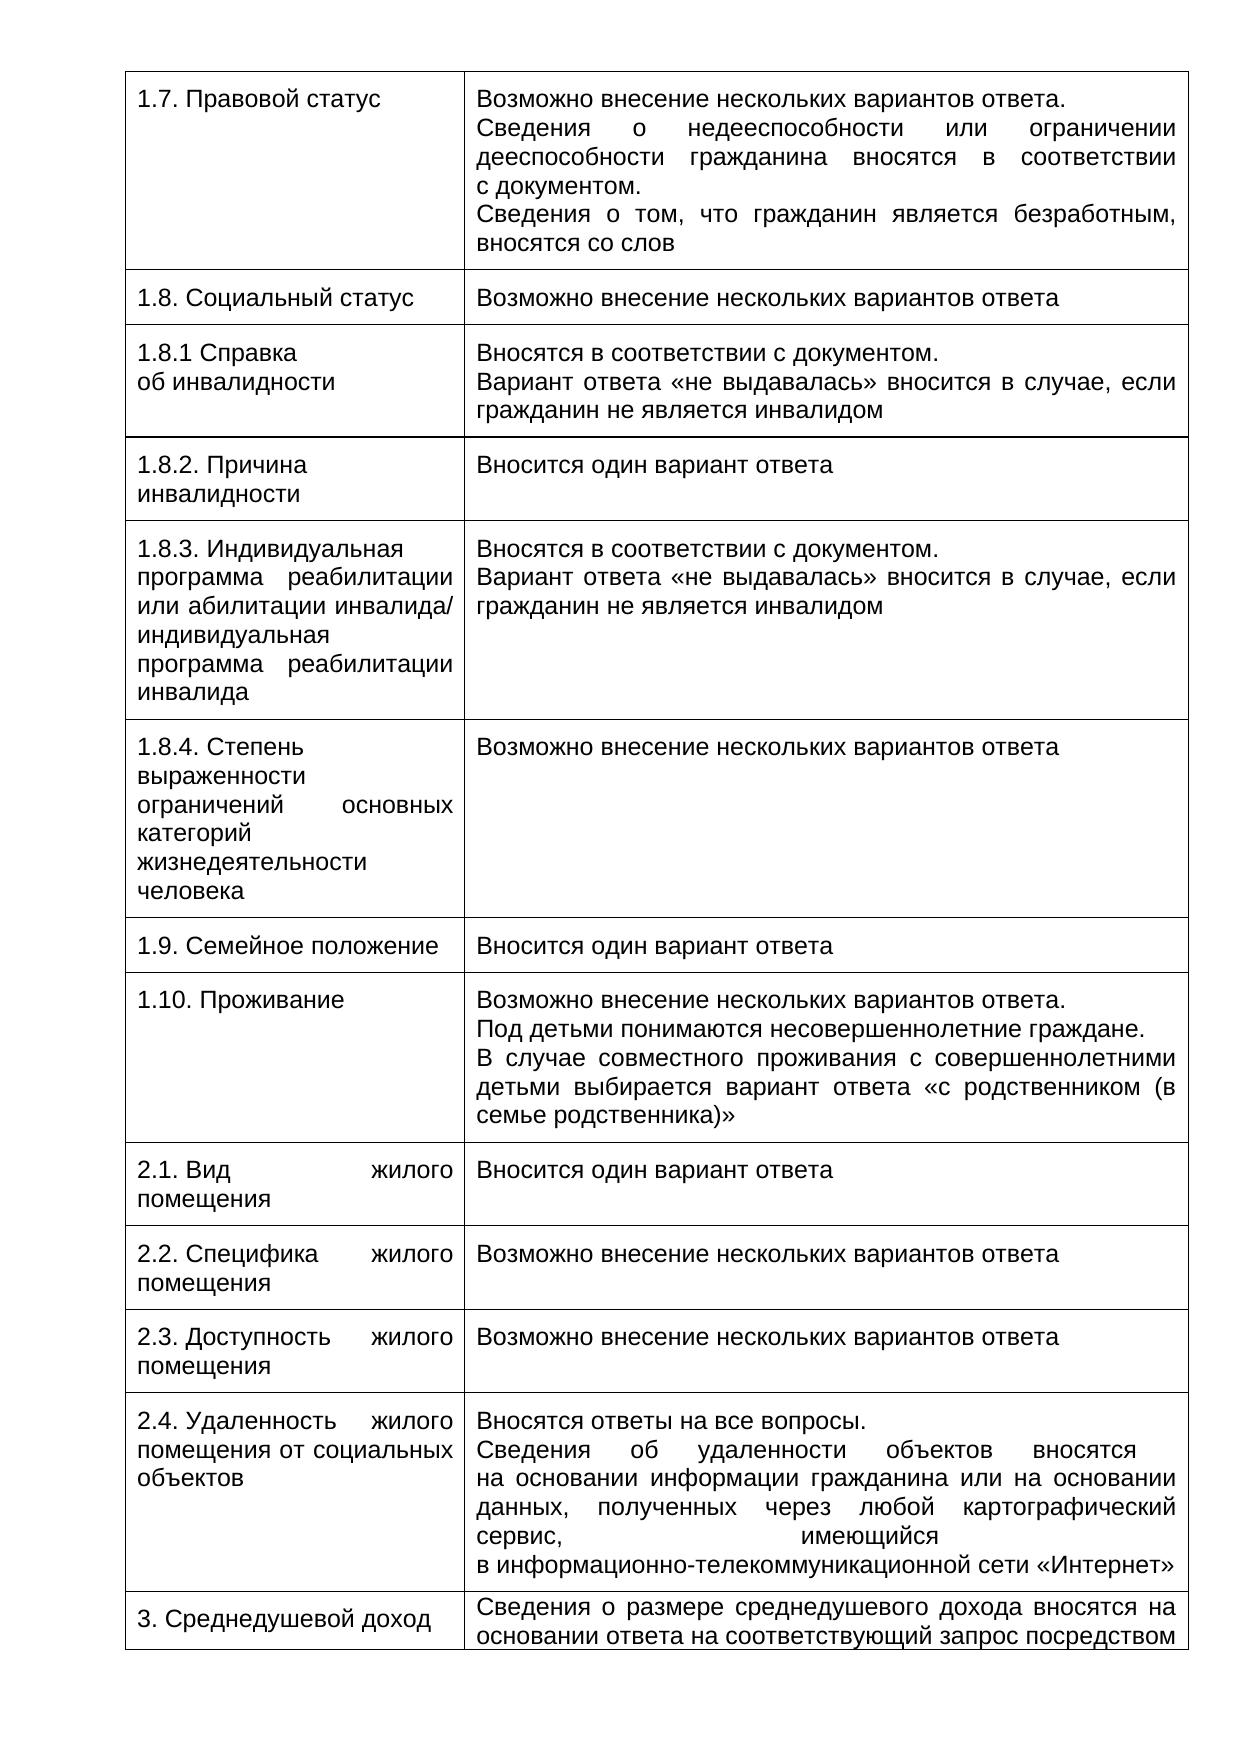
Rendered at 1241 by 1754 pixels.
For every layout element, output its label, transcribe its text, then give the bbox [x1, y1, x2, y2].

table_cell 1.8.4. Степень выраженности ограничений основных категорий жизнедеятельности человека [126, 720, 464, 917]
table_cell Вносятся ответы на все вопросы. Сведения об удаленности объектов вносятся на основании информации гражданина или на основании данных, полученных через любой картографический сервис, имеющийся в информационно-телекоммуникационной сети «Интернет» [465, 1393, 1188, 1591]
table_cell Вносится один вариант ответа [465, 1143, 1188, 1225]
table_cell Вносятся в соответствии с документом. Вариант ответа «не выдавалась» вносится в случае, если гражданин не является инвалидом [465, 521, 1188, 718]
table_cell 2.4. Удаленность жилого помещения от социальных объектов [126, 1393, 464, 1591]
table_cell 2.3. Доступность жилого помещения [126, 1310, 464, 1392]
table_cell 1.8.1 Справка об инвалидности [126, 325, 464, 436]
table_cell Возможно внесение нескольких вариантов ответа. Сведения о недееспособности или ограничении дееспособности гражданина вносятся в соответствии с документом. Сведения о том, что гражданин является безработным, вносятся со слов [465, 72, 1188, 269]
table_cell 1.10. Проживание [126, 973, 464, 1142]
table_cell Возможно внесение нескольких вариантов ответа. Под детьми понимаются несовершеннолетние граждане. В случае совместного проживания с совершеннолетними детьми выбирается вариант ответа «с родственником (в семье родственника)» [465, 973, 1188, 1142]
table_cell Сведения о размере среднедушевого дохода вносятся на основании ответа на соответствующий запрос посредством [465, 1592, 1188, 1649]
table_cell Возможно внесение нескольких вариантов ответа [465, 270, 1188, 324]
table_cell Вносятся в соответствии с документом. Вариант ответа «не выдавалась» вносится в случае, если гражданин не является инвалидом [465, 325, 1188, 436]
table_cell Возможно внесение нескольких вариантов ответа [465, 720, 1188, 917]
table_cell 2.2. Специфика жилого помещения [126, 1226, 464, 1309]
table_cell Вносится один вариант ответа [465, 438, 1188, 520]
table_cell 1.9. Семейное положение [126, 918, 464, 972]
table_cell 1.8.2. Причина инвалидности [126, 438, 464, 520]
table_cell 3. Среднедушевой доход [126, 1592, 464, 1649]
table_cell Возможно внесение нескольких вариантов ответа [465, 1226, 1188, 1309]
table_cell 1.8.3. Индивидуальная программа реабилитации или абилитации инвалида/ индивидуальная программа реабилитации инвалида [126, 521, 464, 718]
table_cell Вносится один вариант ответа [465, 918, 1188, 972]
table_cell Возможно внесение нескольких вариантов ответа [465, 1310, 1188, 1392]
table_cell 1.8. Социальный статус [126, 270, 464, 324]
table_cell 2.1. Вид жилого помещения [126, 1143, 464, 1225]
table_cell 1.7. Правовой статус [126, 72, 464, 269]
